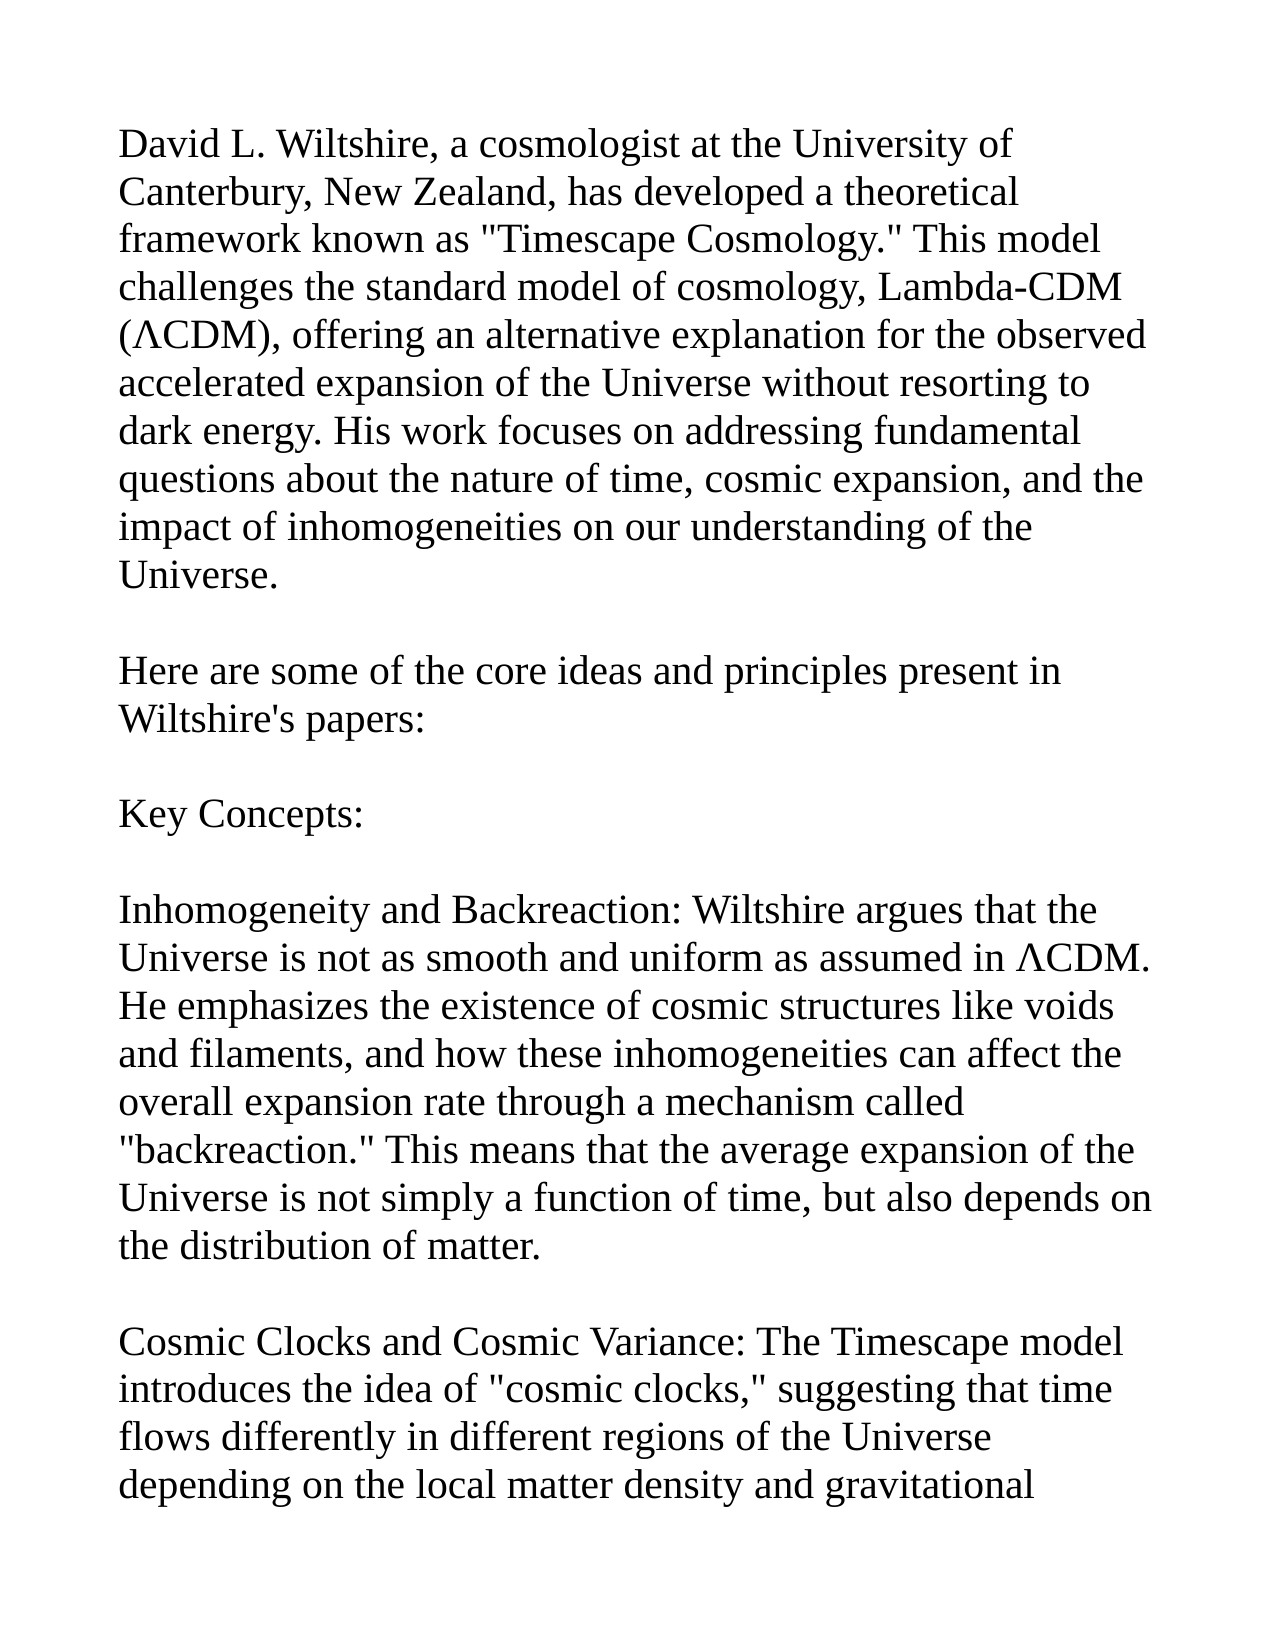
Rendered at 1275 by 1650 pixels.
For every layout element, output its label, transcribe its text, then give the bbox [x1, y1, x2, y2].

text David L. Wiltshire, a cosmologist at the University of Canterbury, New Zealand, has developed a theoretical framework known as "Timescape Cosmology." This model challenges the standard model of cosmology, Lambda-CDM (ΛCDM), offering an alternative explanation for the observed accelerated expansion of the Universe without resorting to dark energy. His work focuses on addressing fundamental questions about the nature of time, cosmic expansion, and the impact of inhomogeneities on our understanding of the Universe. [118, 118, 1157, 597]
text Inhomogeneity and Backreaction: Wiltshire argues that the Universe is not as smooth and uniform as assumed in ΛCDM. He emphasizes the existence of cosmic structures like voids and filaments, and how these inhomogeneities can affect the overall expansion rate through a mechanism called "backreaction." This means that the average expansion of the Universe is not simply a function of time, but also depends on the distribution of matter. [118, 885, 1157, 1268]
text Key Concepts: [118, 789, 1157, 837]
text Here are some of the core ideas and principles present in Wiltshire's papers: [118, 645, 1157, 741]
text Cosmic Clocks and Cosmic Variance: The Timescape model introduces the idea of "cosmic clocks," suggesting that time flows differently in different regions of the Universe depending on the local matter density and gravitational [118, 1316, 1157, 1508]
